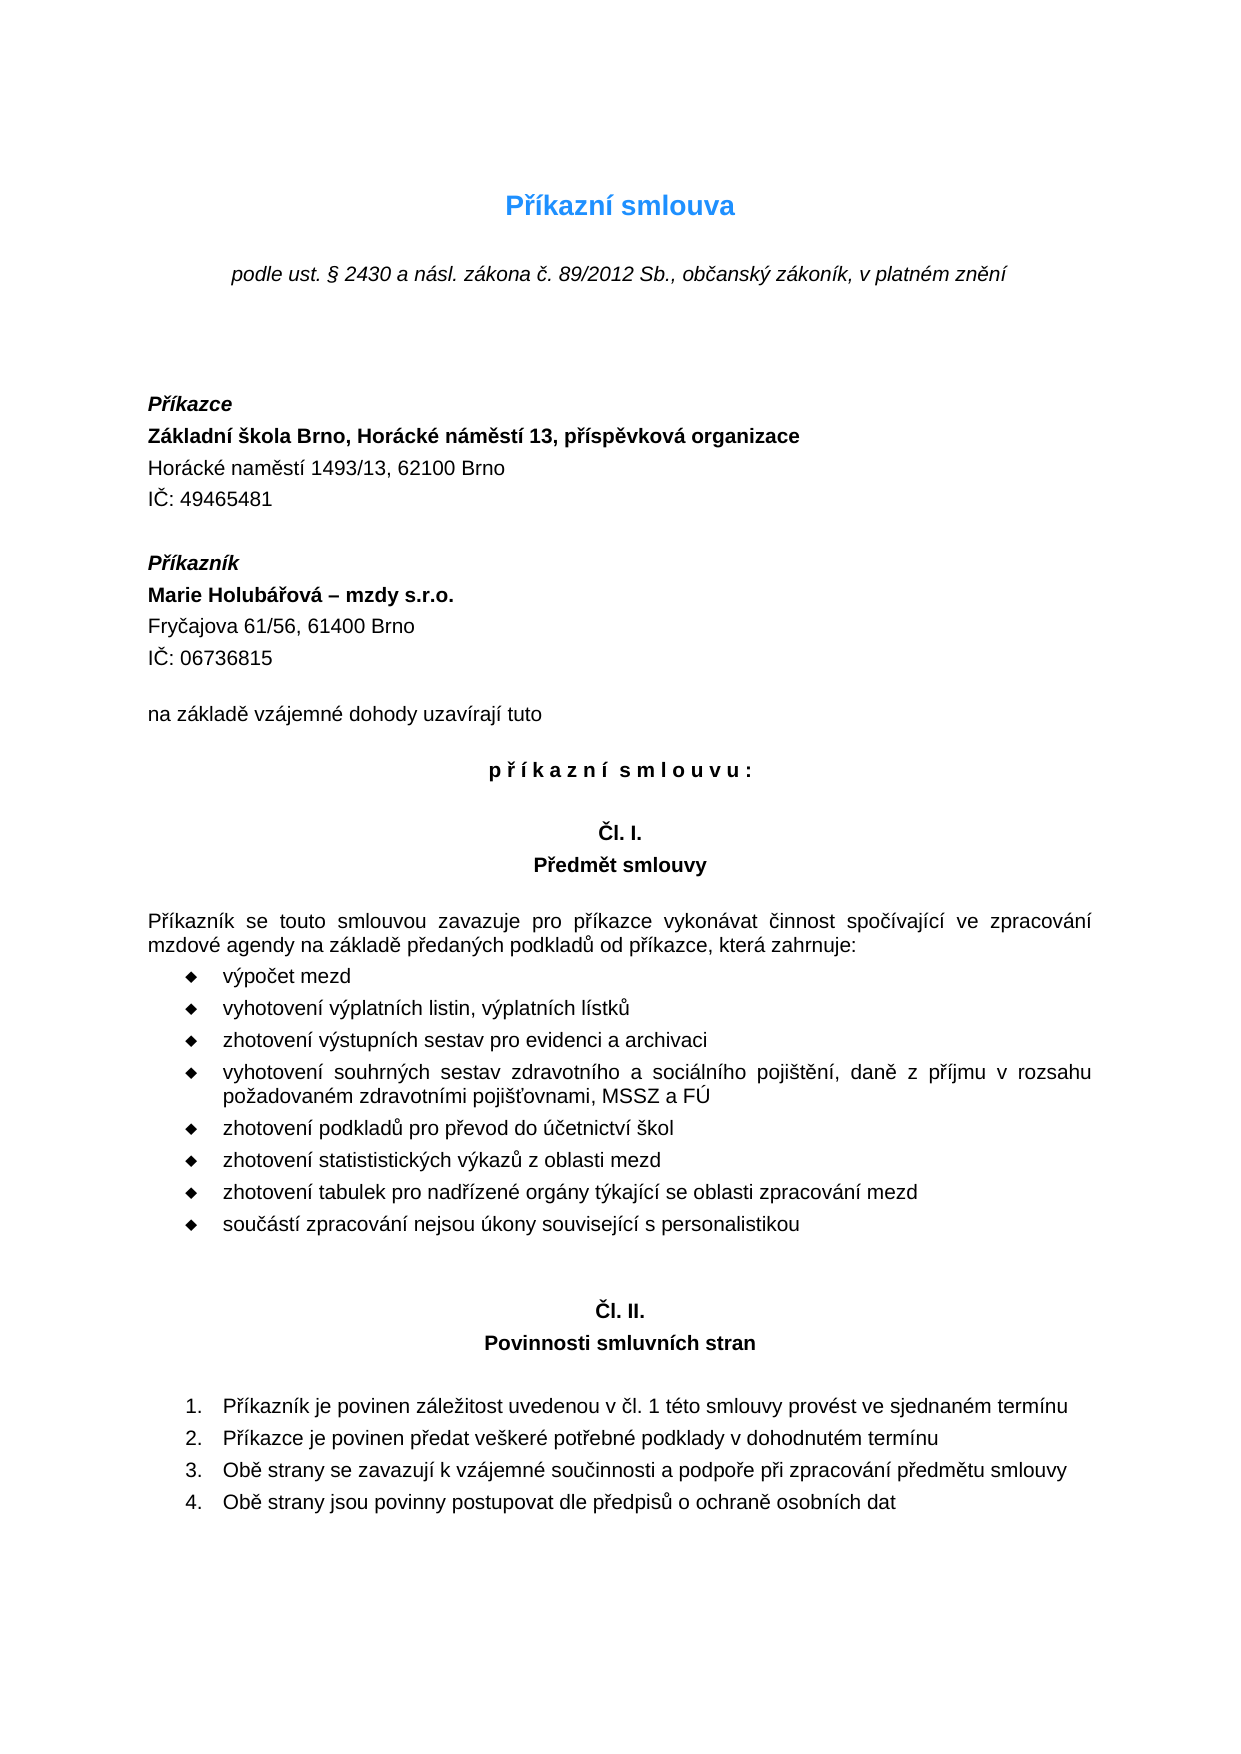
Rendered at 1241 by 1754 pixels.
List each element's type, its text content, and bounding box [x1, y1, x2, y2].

list zhotovení podkladů pro převod do účetnictví škol [185, 1116, 1093, 1140]
text Příkazník se touto smlouvou zavazuje pro příkazce vykonávat činnost spočívající ve zpracování mzdové agendy na základě předaných podkladů od příkazce, která zahrnuje: [148, 885, 1093, 957]
list Obě strany jsou povinny postupovat dle předpisů o ochraně osobních dat [185, 1490, 1093, 1514]
text Příkazník [148, 551, 1093, 575]
list vyhotovení výplatních listin, výplatních lístků [185, 996, 1093, 1020]
list Příkazce je povinen předat veškeré potřebné podklady v dohodnutém termínu [185, 1426, 1093, 1450]
text podle ust. § 2430 a násl. zákona č. 89/2012 Sb., občanský zákoník, v platném znění [148, 262, 1093, 286]
text Horácké naměstí 1493/13, 62100 Brno [148, 456, 1093, 479]
list zhotovení statististických výkazů z oblasti mezd [185, 1148, 1093, 1172]
list součástí zpracování nejsou úkony související s personalistikou [185, 1211, 1093, 1236]
list Příkazník je povinen záležitost uvedenou v čl. 1 této smlouvy provést ve sjednaném termínu [185, 1394, 1093, 1418]
text p ř í k a z n í s m l o u v u : [148, 734, 1093, 782]
text na základě vzájemné dohody uzavírají tuto [148, 678, 1093, 726]
text IČ: 06736815 [148, 646, 1093, 670]
text Předmět smlouvy [148, 853, 1093, 877]
list Obě strany se zavazují k vzájemné součinnosti a podpoře při zpracování předmětu smlouvy [185, 1458, 1093, 1482]
text Čl. II. [148, 1275, 1093, 1323]
text IČ: 49465481 [148, 487, 1093, 511]
list vyhotovení souhrných sestav zdravotního a sociálního pojištění, daně z příjmu v rozsahu požadovaném zdravotními pojišťovnami, MSSZ a FÚ [185, 1060, 1093, 1108]
text Fryčajova 61/56, 61400 Brno [148, 614, 1093, 638]
text Povinnosti smluvních stran [148, 1331, 1093, 1355]
text Marie Holubářová – mzdy s.r.o. [148, 583, 1093, 607]
subtitle Příkazní smlouva [148, 189, 1093, 221]
list zhotovení výstupních sestav pro evidenci a archivaci [185, 1028, 1093, 1052]
list zhotovení tabulek pro nadřízené orgány týkající se oblasti zpracování mezd [185, 1179, 1093, 1204]
text Čl. I. [148, 821, 1093, 845]
list výpočet mezd [185, 964, 1093, 988]
text Příkazce [148, 392, 1093, 416]
text Základní škola Brno, Horácké náměstí 13, příspěvková organizace [148, 424, 1093, 448]
